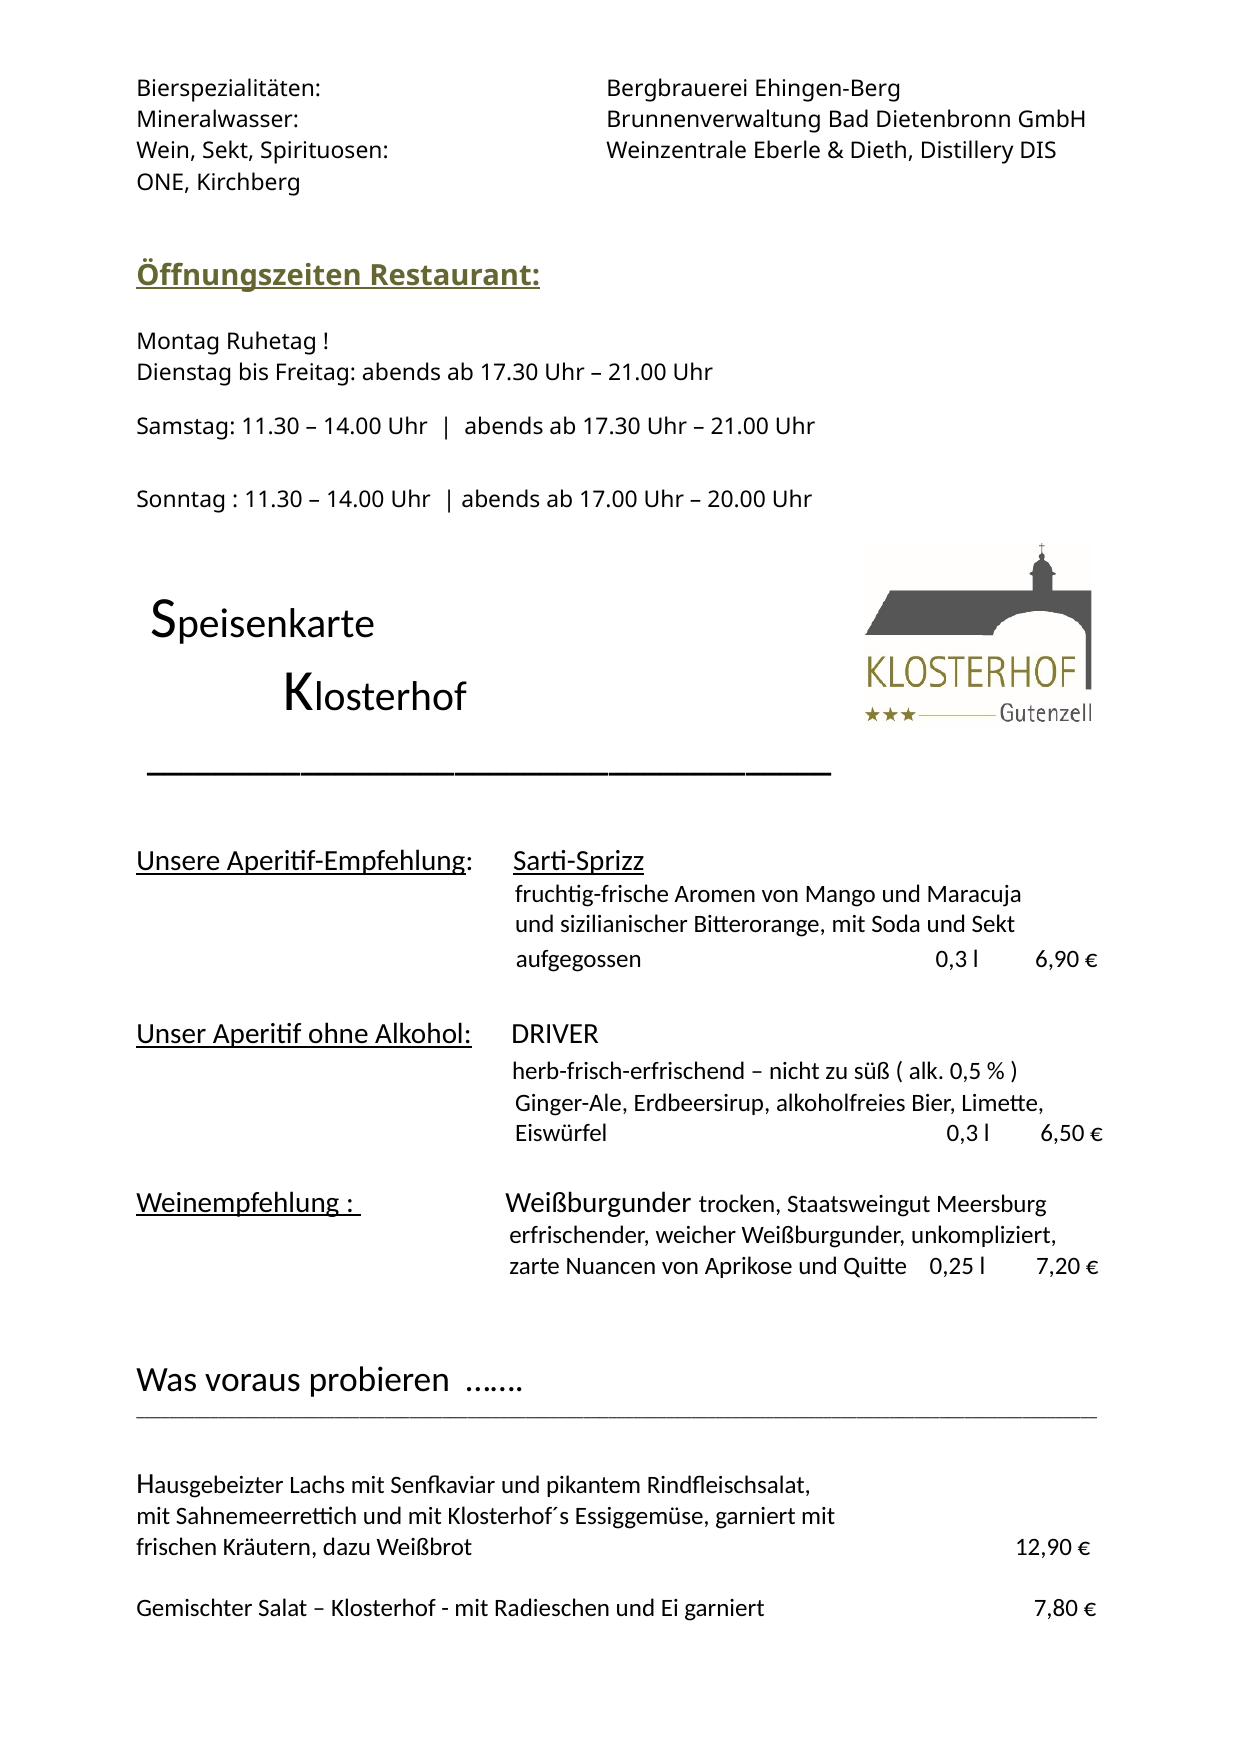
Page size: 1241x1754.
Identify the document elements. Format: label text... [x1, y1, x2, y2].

text Öffnungszeiten Restaurant: [136, 254, 1108, 293]
text Ginger-Ale, Erdbeersirup, alkoholfreies Bier, Limette, [136, 1087, 1108, 1117]
text Wein, Sekt, Spirituosen: Weinzentrale Eberle & Dieth, Distillery DIS ONE, Kirchberg [136, 134, 1108, 197]
text Samstag: 11.30 – 14.00 Uhr | abends ab 17.30 Uhr – 21.00 Uhr [136, 410, 1108, 441]
text Gemischter Salat – Klosterhof - mit Radieschen und Ei garniert 7,80 € [136, 1592, 1108, 1622]
text Bierspezialitäten: Bergbrauerei Ehingen-Berg [136, 72, 1108, 103]
text ____________________________________________________________________________________________________________________ [136, 1400, 1108, 1420]
text fruchtig-frische Aromen von Mango und Maracuja [136, 878, 1108, 909]
text zarte Nuancen von Aprikose und Quitte 0,25 l 7,20 € [136, 1250, 1108, 1280]
text erfrischender, weicher Weißburgunder, unkompliziert, [136, 1219, 1108, 1250]
text Mineralwasser: Brunnenverwaltung Bad Dietenbronn GmbH [136, 103, 1108, 134]
text [1093, 653, 1108, 725]
text Sonntag : 11.30 – 14.00 Uhr | abends ab 17.00 Uhr – 20.00 Uhr [136, 441, 1108, 526]
text Hausgebeizter Lachs mit Senfkaviar und pikantem Rindfleischsalat, [136, 1465, 1108, 1500]
text Klosterhof [210, 653, 864, 725]
text Eiswürfel 0,3 l 6,50 € [136, 1117, 1108, 1148]
text [1093, 577, 1108, 653]
text Speisenkarte [136, 577, 864, 653]
text Unsere Aperitif-Empfehlung: Sarti-Sprizz [136, 842, 1108, 878]
text frischen Kräutern, dazu Weißbrot 12,90 € [136, 1531, 1108, 1561]
text Weinempfehlung : Weißburgunder trocken, Staatsweingut Meersburg [136, 1184, 1108, 1219]
text ________________________________________ [136, 725, 1108, 781]
text herb-frisch-erfrischend – nicht zu süß ( alk. 0,5 % ) [136, 1051, 1108, 1087]
text Unser Aperitif ohne Alkohol: DRIVER [136, 1016, 1108, 1051]
text aufgegossen 0,3 l 6,90 € [136, 939, 1108, 975]
text mit Sahnemeerrettich und mit Klosterhof´s Essiggemüse, garniert mit [136, 1500, 1108, 1531]
text Montag Ruhetag ! [136, 325, 1108, 356]
text und sizilianischer Bitterorange, mit Soda und Sekt [136, 909, 1108, 939]
text Was voraus probieren ……. [136, 1357, 1108, 1400]
text Dienstag bis Freitag: abends ab 17.30 Uhr – 21.00 Uhr [136, 356, 1108, 387]
